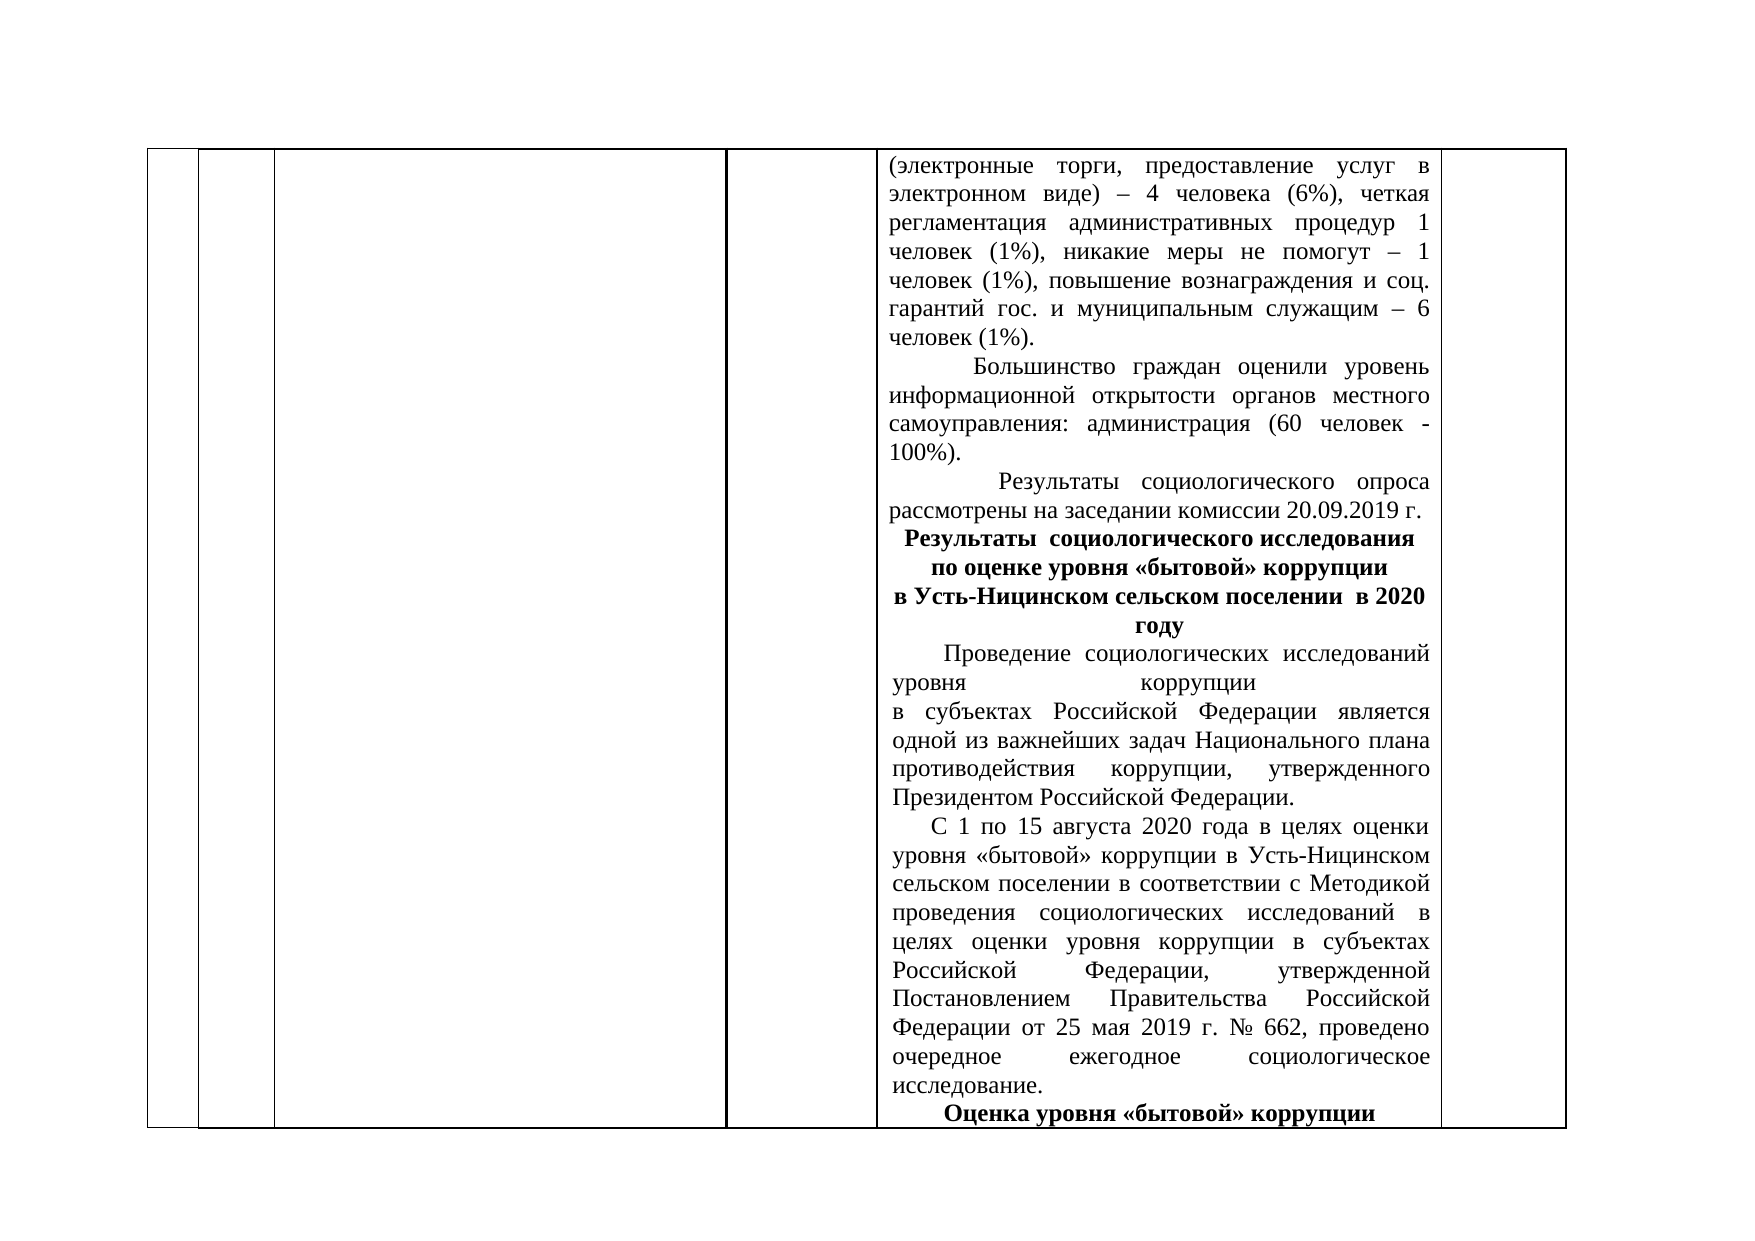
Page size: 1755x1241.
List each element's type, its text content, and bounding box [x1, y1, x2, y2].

table_cell (электронные торги, предоставление услуг в электронном виде) – 4 человека (6%), четкая регламентация административных процедур 1 человек (1%), никакие меры не помогут – 1 человек (1%), повышение вознаграждения и соц. гарантий гос. и муниципальным служащим – 6 человек (1%). Большинство граждан оценили уровень информационной открытости органов местного самоуправления: администрация (60 человек - 100%). Результаты социологического опроса рассмотрены на заседании комиссии 20.09.2019 г. Результаты социологического исследования по оценке уровня «бытовой» коррупции в Усть-Ницинском сельском поселении в 2020 году Проведение социологических исследований уровня коррупции в субъектах Российской Федерации является одной из важнейших задач Национального плана противодействия коррупции, утвержденного Президентом Российской Федерации. С 1 по 15 августа 2020 года в целях оценки уровня «бытовой» коррупции в Усть-Ницинском сельском поселении в соответствии с Методикой проведения социологических исследований в целях оценки уровня коррупции в субъектах Российской Федерации, утвержденной Постановлением Правительства Российской Федерации от 25 мая 2019 г. № 662, проведено очередное ежегодное социологическое исследование. Оценка уровня «бытовой» коррупции [878, 150, 1441, 1127]
table_cell [1662, 148, 1666, 1127]
table_cell [728, 150, 876, 1127]
table_cell [275, 150, 725, 1127]
table_cell [148, 149, 198, 1127]
table_cell [1567, 148, 1662, 1127]
table_cell [1442, 150, 1565, 1127]
table_cell [199, 150, 274, 1127]
